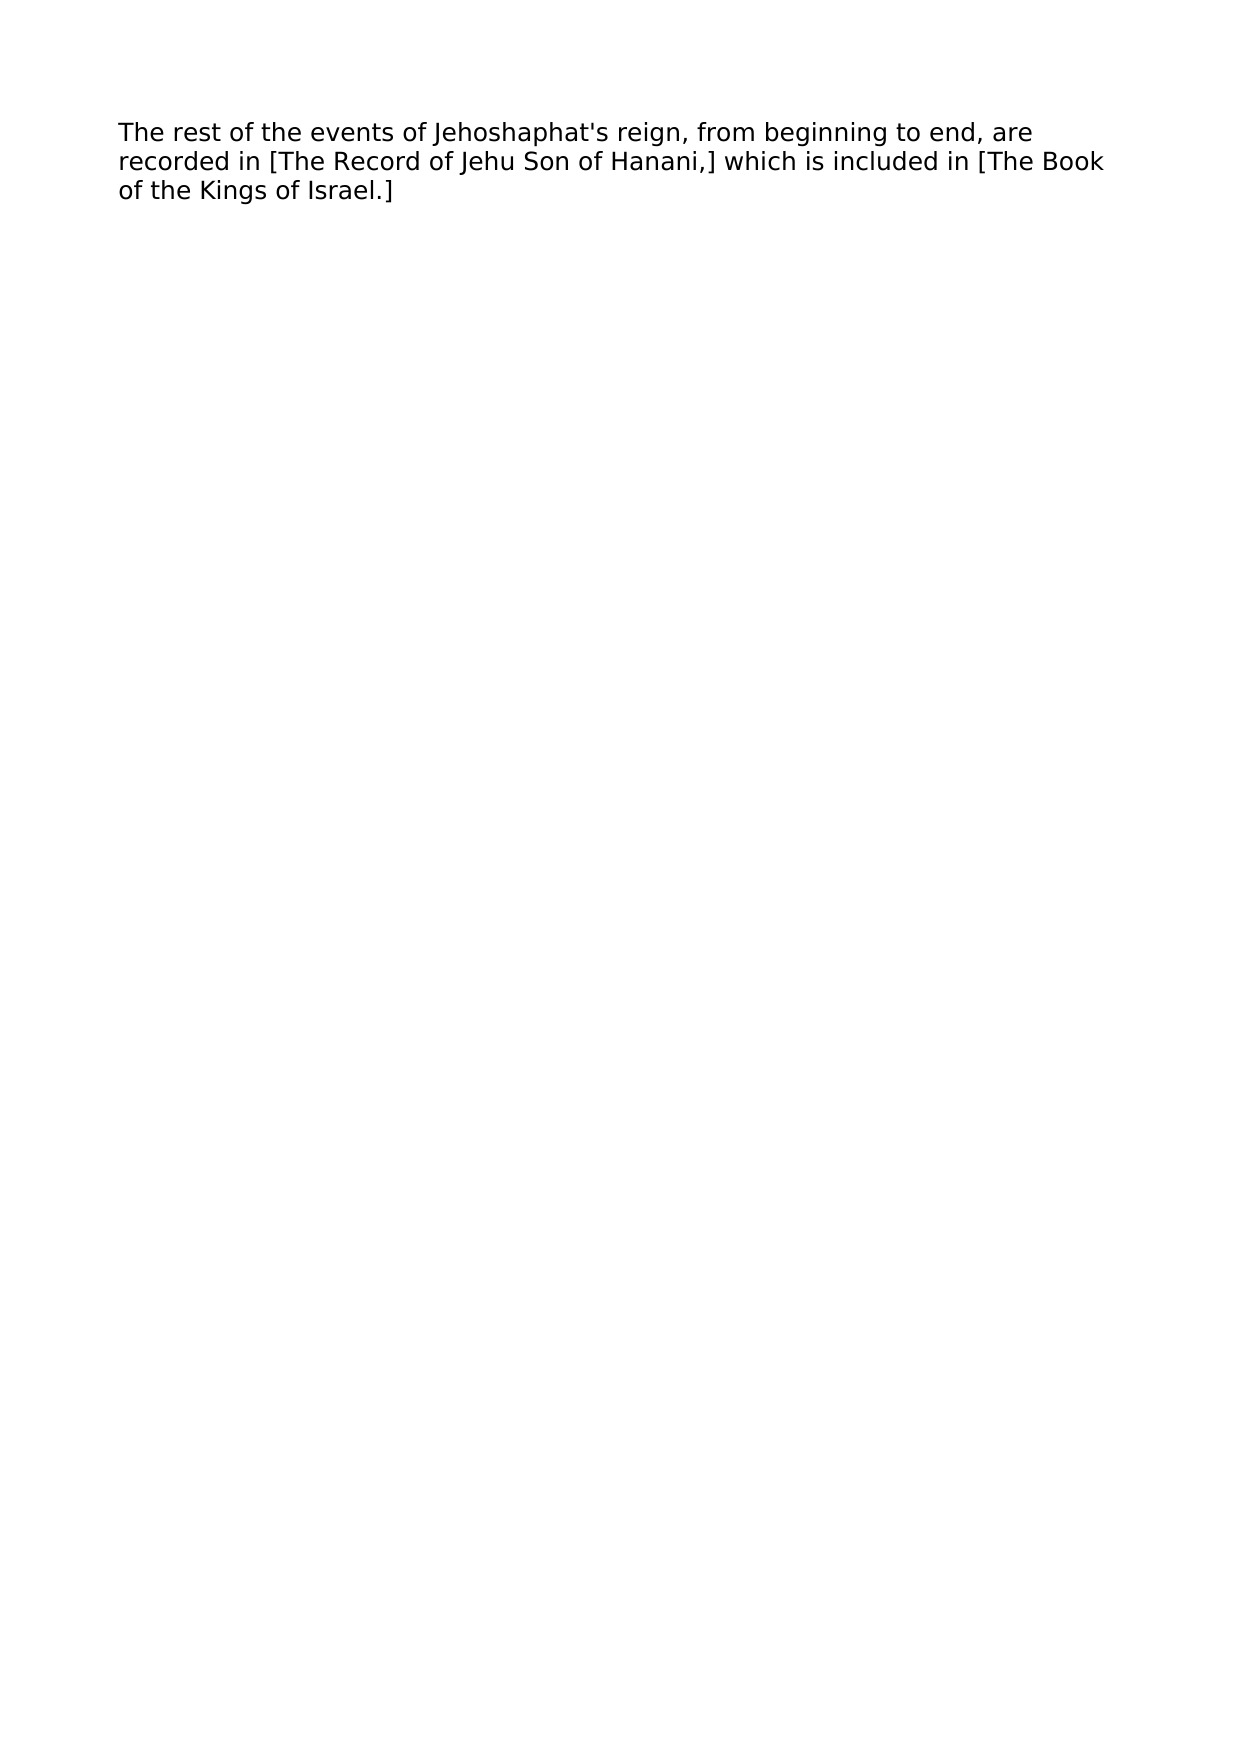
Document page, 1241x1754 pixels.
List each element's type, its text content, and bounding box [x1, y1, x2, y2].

text The rest of the events of Jehoshaphat's reign, from beginning to end, are recorded in [The Record of Jehu Son of Hanani,] which is included in [The Book of the Kings of Israel.] [118, 118, 1122, 206]
